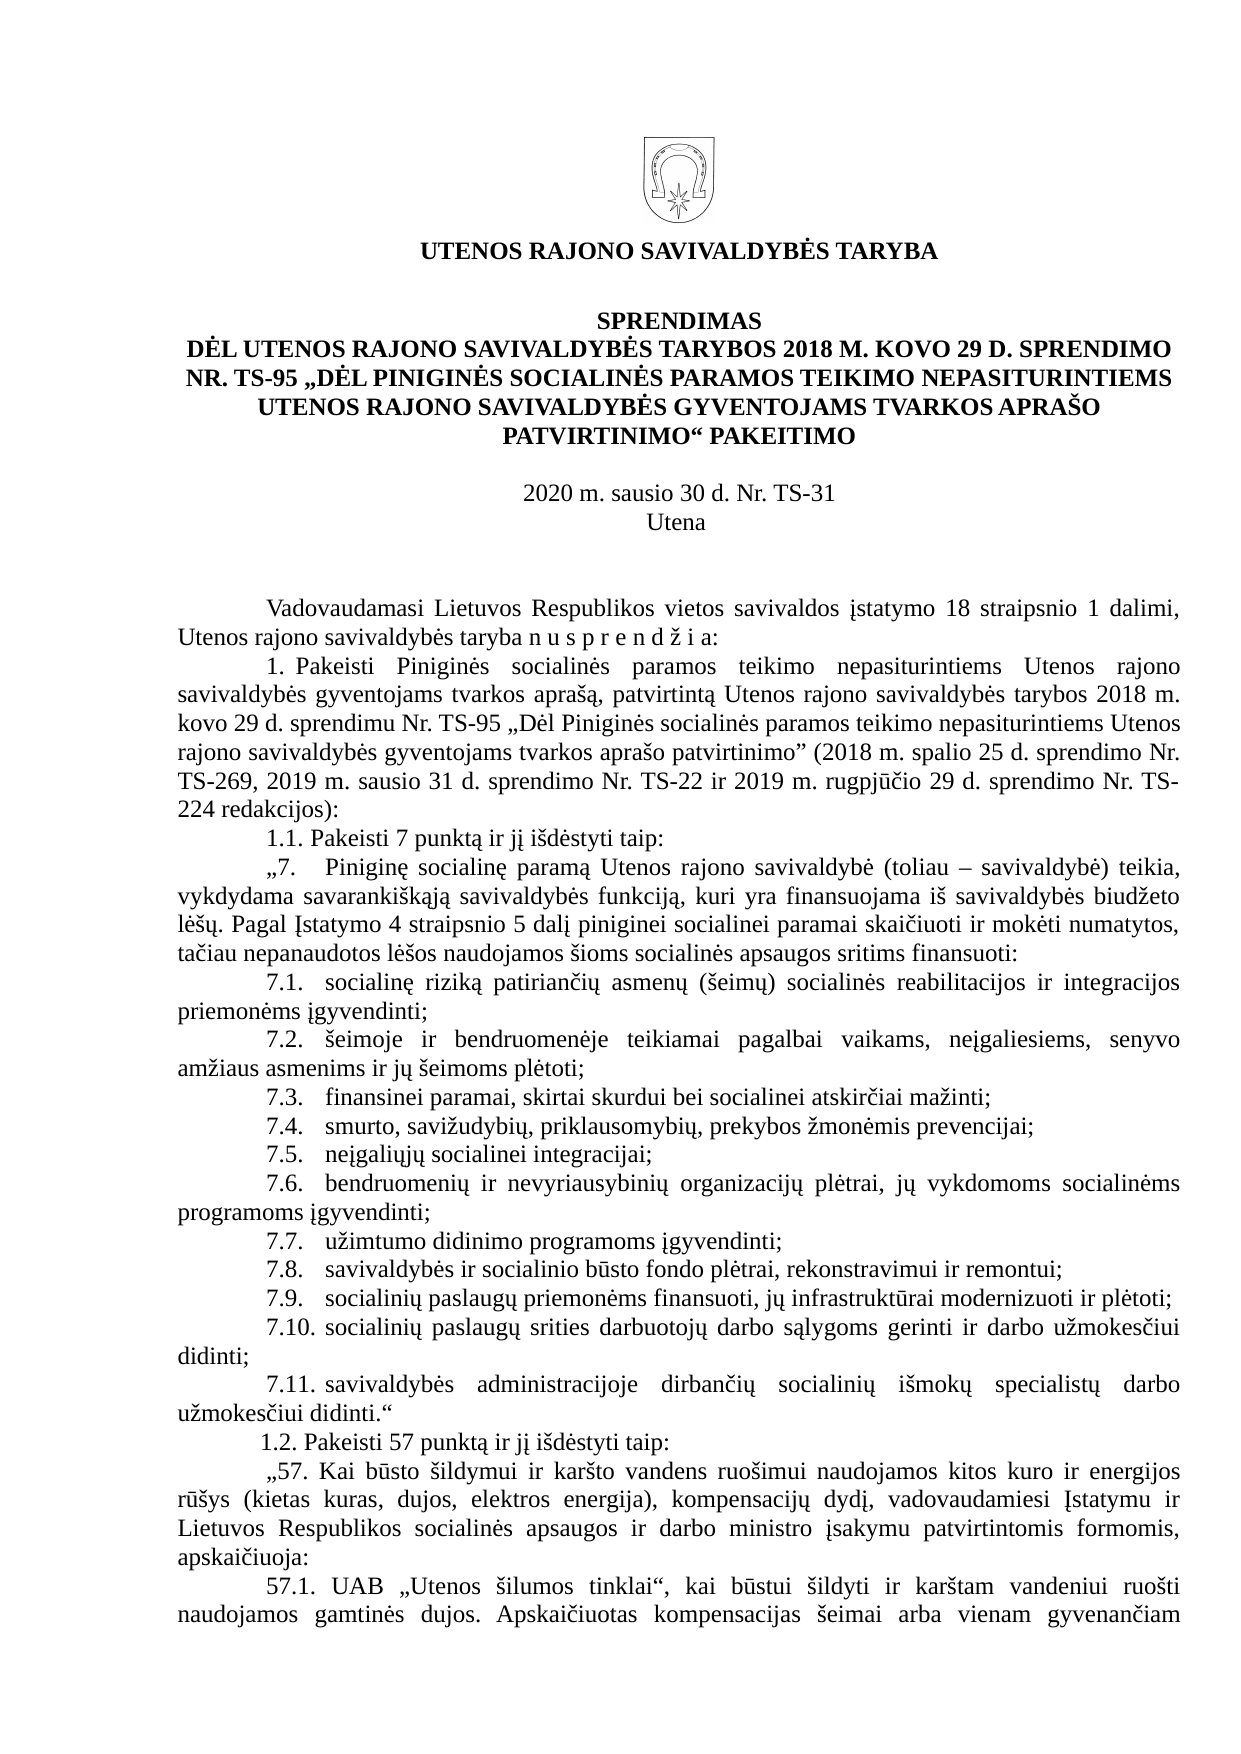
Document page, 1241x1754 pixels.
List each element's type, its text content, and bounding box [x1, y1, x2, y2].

text 7.6. bendruomenių ir nevyriausybinių organizacijų plėtrai, jų vykdomoms socialinėms programoms įgyvendinti; [177, 1168, 1181, 1226]
text SPRENDIMAS [177, 306, 1181, 334]
text 7.8. savivaldybės ir socialinio būsto fondo plėtrai, rekonstravimui ir remontui; [177, 1254, 1181, 1283]
text 7.4. smurto, savižudybių, priklausomybių, prekybos žmonėmis prevencijai; [177, 1111, 1181, 1139]
text 2020 m. sausio 30 d. Nr. TS-31 [177, 478, 1181, 507]
text 7.5. neįgaliųjų socialinei integracijai; [177, 1139, 1181, 1168]
text Vadovaudamasi Lietuvos Respublikos vietos savivaldos įstatymo 18 straipsnio 1 dalimi, Utenos rajono savivaldybės taryba nusprendžia: [177, 593, 1181, 651]
text UTENOS RAJONO SAVIVALDYBĖS TARYBA [177, 236, 1181, 265]
text 57.1. UAB „Utenos šilumos tinklai“, kai būstui šildyti ir karštam vandeniui ruošti naudojamos gamtinės dujos. Apskaičiuotas kompensacijas šeimai arba vienam gyvenančiam [177, 1571, 1181, 1628]
text Utena [177, 507, 1181, 536]
text 7.1. socialinę riziką patiriančių asmenų (šeimų) socialinės reabilitacijos ir integracijos priemonėms įgyvendinti; [177, 967, 1181, 1024]
text 7.2. šeimoje ir bendruomenėje teikiamai pagalbai vaikams, neįgaliesiems, senyvo amžiaus asmenims ir jų šeimoms plėtoti; [177, 1024, 1181, 1082]
text 7.11. savivaldybės administracijoje dirbančių socialinių išmokų specialistų darbo užmokesčiui didinti.“ [177, 1369, 1181, 1427]
text 7.3. finansinei paramai, skirtai skurdui bei socialinei atskirčiai mažinti; [177, 1082, 1181, 1111]
text 7.10. socialinių paslaugų srities darbuotojų darbo sąlygoms gerinti ir darbo užmokesčiui didinti; [177, 1312, 1181, 1369]
text DĖL UTENOS RAJONO SAVIVALDYBĖS TARYBOS 2018 M. KOVO 29 D. SPRENDIMO NR. TS-95 „DĖL PINIGINĖS SOCIALINĖS PARAMOS TEIKIMO NEPASITURINTIEMS UTENOS RAJONO SAVIVALDYBĖS GYVENTOJAMS TVARKOS APRAŠO PATVIRTINIMO“ PAKEITIMO [177, 334, 1181, 449]
text 1. Pakeisti Piniginės socialinės paramos teikimo nepasiturintiems Utenos rajono savivaldybės gyventojams tvarkos aprašą, patvirtintą Utenos rajono savivaldybės tarybos 2018 m. kovo 29 d. sprendimu Nr. TS-95 „Dėl Piniginės socialinės paramos teikimo nepasiturintiems Utenos rajono savivaldybės gyventojams tvarkos aprašo patvirtinimo” (2018 m. spalio 25 d. sprendimo Nr. TS-269, 2019 m. sausio 31 d. sprendimo Nr. TS-22 ir 2019 m. rugpjūčio 29 d. sprendimo Nr. TS-224 redakcijos): [177, 651, 1181, 823]
text 7.9. socialinių paslaugų priemonėms finansuoti, jų infrastruktūrai modernizuoti ir plėtoti; [177, 1283, 1181, 1312]
text 7.7. užimtumo didinimo programoms įgyvendinti; [177, 1226, 1181, 1254]
text 1.2. Pakeisti 57 punktą ir jį išdėstyti taip: [260, 1427, 1181, 1456]
text 1.1. Pakeisti 7 punktą ir jį išdėstyti taip: [177, 823, 1181, 852]
text „57. Kai būsto šildymui ir karšto vandens ruošimui naudojamos kitos kuro ir energijos rūšys (kietas kuras, dujos, elektros energija), kompensacijų dydį, vadovaudamiesi Įstatymu ir Lietuvos Respublikos socialinės apsaugos ir darbo ministro įsakymu patvirtintomis formomis, apskaičiuoja: [177, 1456, 1181, 1571]
text „7. Piniginę socialinę paramą Utenos rajono savivaldybė (toliau – savivaldybė) teikia, vykdydama savarankiškąją savivaldybės funkciją, kuri yra finansuojama iš savivaldybės biudžeto lėšų. Pagal Įstatymo 4 straipsnio 5 dalį piniginei socialinei paramai skaičiuoti ir mokėti numatytos, tačiau nepanaudotos lėšos naudojamos šioms socialinės apsaugos sritims finansuoti: [177, 852, 1181, 967]
